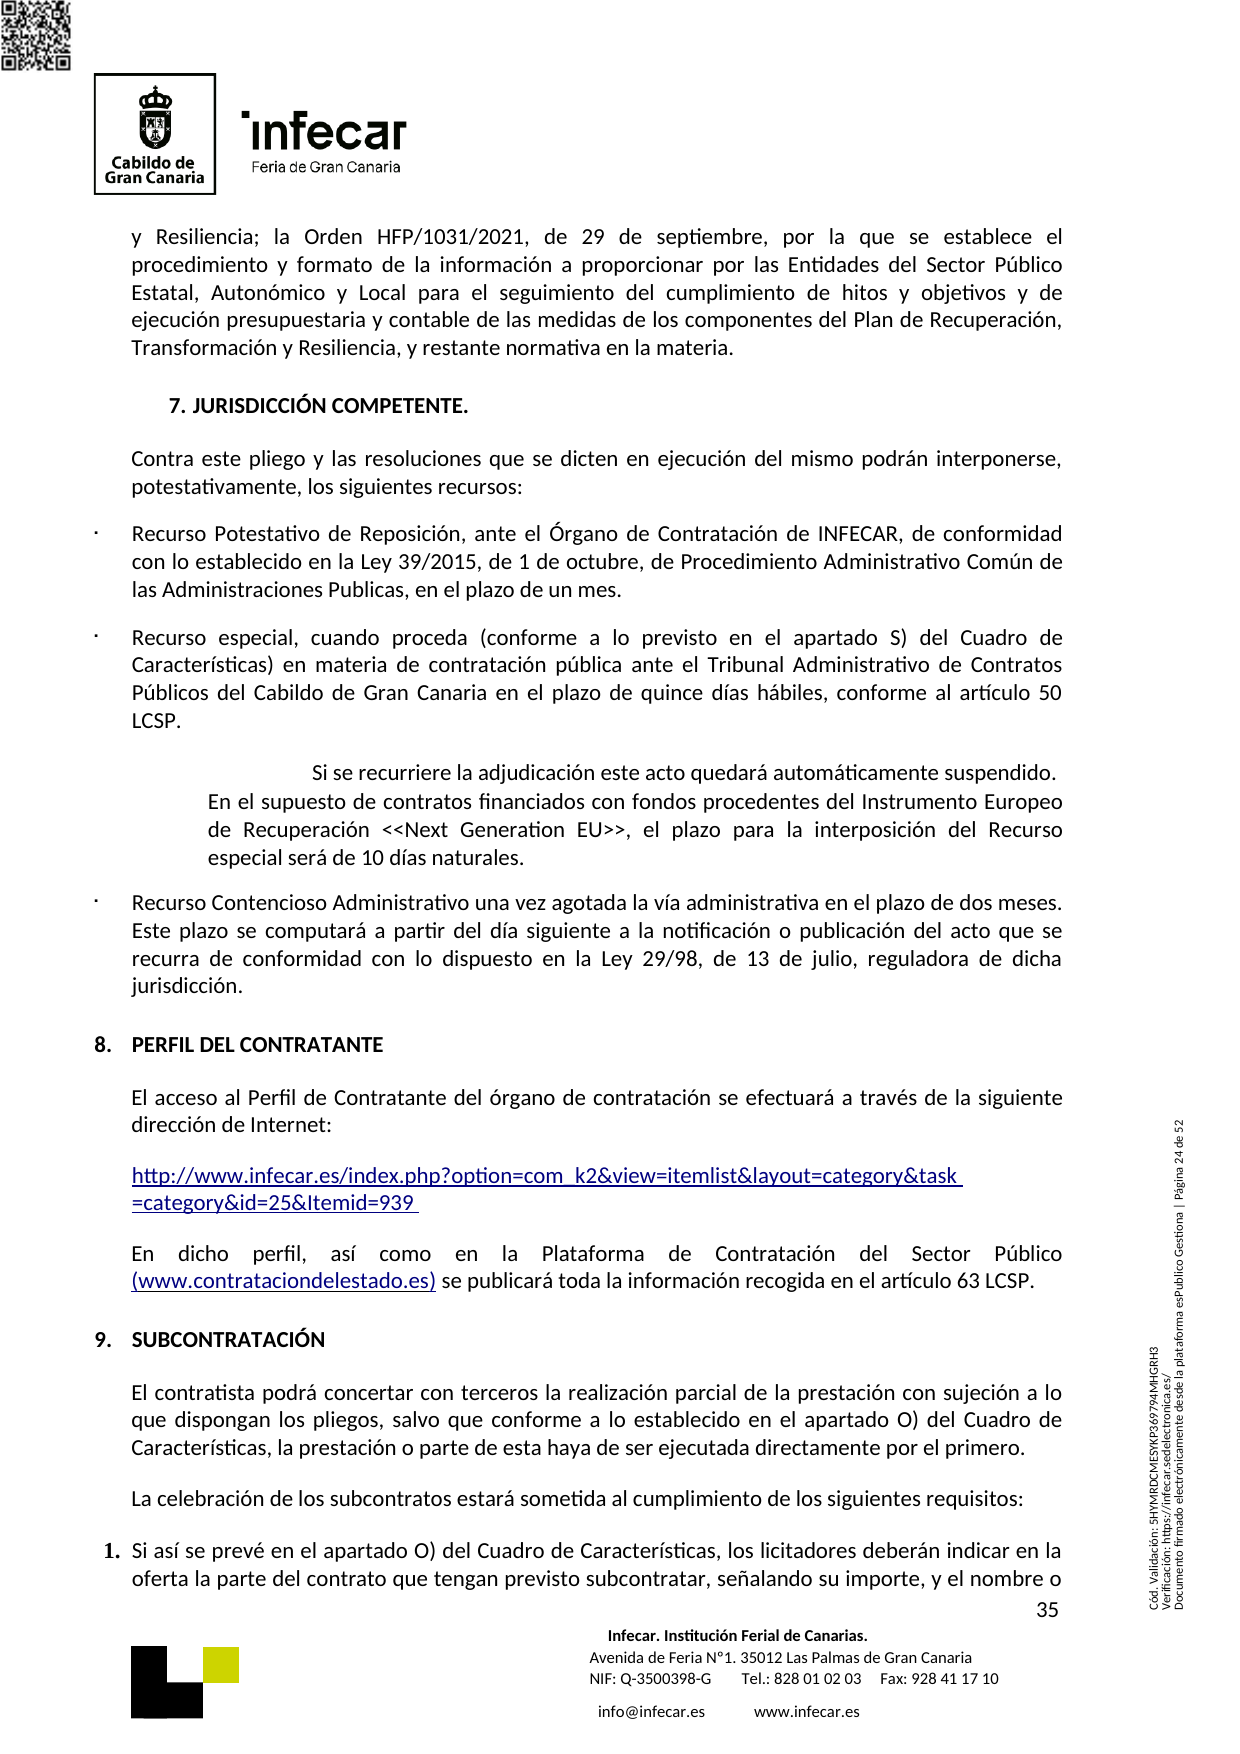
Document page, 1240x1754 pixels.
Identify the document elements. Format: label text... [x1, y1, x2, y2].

text 7. JURISDICCIÓN COMPETENTE. [168, 392, 1064, 420]
text http://www.infecar.es/index.php?option=com_k2&view=itemlist&layout=category&task =category&id=25&Itemid=939 [132, 1162, 1064, 1216]
text Contra este pliego y las resoluciones que se dicten en ejecución del mismo podrán interponerse, potestativamente, los siguientes recursos: [131, 445, 1064, 500]
list Si así se prevé en el apartado O) del Cuadro de Características, los licitadores deberán indicar en la oferta la parte del contrato que tengan previsto subcontratar, señalando su importe, y el nombre o [103, 1536, 1064, 1592]
list Recurso Potestativo de Reposición, ante el Órgano de Contratación de INFECAR, de conformidad con lo establecido en la Ley 39/2015, de 1 de octubre, de Procedimiento Administrativo Común de las Administraciones Publicas, en el plazo de un mes. [94, 520, 1064, 603]
text El contratista podrá concertar con terceros la realización parcial de la prestación con sujeción a lo que dispongan los pliegos, salvo que conforme a lo establecido en el apartado O) del Cuadro de Características, la prestación o parte de esta haya de ser ejecutada directamente por el primero. [131, 1378, 1064, 1461]
text En el supuesto de contratos financiados con fondos procedentes del Instrumento Europeo de Recuperación <<Next Generation EU>>, el plazo para la interposición del Recurso especial será de 10 días naturales. [208, 787, 1064, 871]
text La celebración de los subcontratos estará sometida al cumplimiento de los siguientes requisitos: [131, 1485, 1064, 1512]
text y Resiliencia; la Orden HFP/1031/2021, de 29 de septiembre, por la que se establece el procedimiento y formato de la información a proporcionar por las Entidades del Sector Público Estatal, Autonómico y Local para el seguimiento del cumplimiento de hitos y objetivos y de ejecución presupuestaria y contable de las medidas de los componentes del Plan de Recuperación, Transformación y Resiliencia, y restante normativa en la materia. [131, 222, 1064, 361]
text En dicho perfil, así como en la Plataforma de Contratación del Sector Público (www.contrataciondelestado.es) se publicará toda la información recogida en el artículo 63 LCSP. [131, 1239, 1064, 1294]
list Recurso Contencioso Administrativo una vez agotada la vía administrativa en el plazo de dos meses. Este plazo se computará a partir del día siguiente a la notificación o publicación del acto que se recurra de conformidad con lo dispuesto en la Ley 29/98, de 13 de julio, reguladora de dicha jurisdicción. [94, 888, 1064, 999]
list PERFIL DEL CONTRATANTE [94, 1030, 1064, 1058]
text El acceso al Perfil de Contratante del órgano de contratación se efectuará a través de la siguiente dirección de Internet: [131, 1083, 1064, 1138]
list SUBCONTRATACIÓN [94, 1325, 1064, 1353]
text Si se recurriere la adjudicación este acto quedará automáticamente suspendido. [132, 758, 1063, 786]
list Recurso especial, cuando proceda (conforme a lo previsto en el apartado S) del Cuadro de Características) en materia de contratación pública ante el Tribunal Administrativo de Contratos Públicos del Cabildo de Gran Canaria en el plazo de quince días hábiles, conforme al artículo 50 LCSP. [94, 623, 1064, 734]
